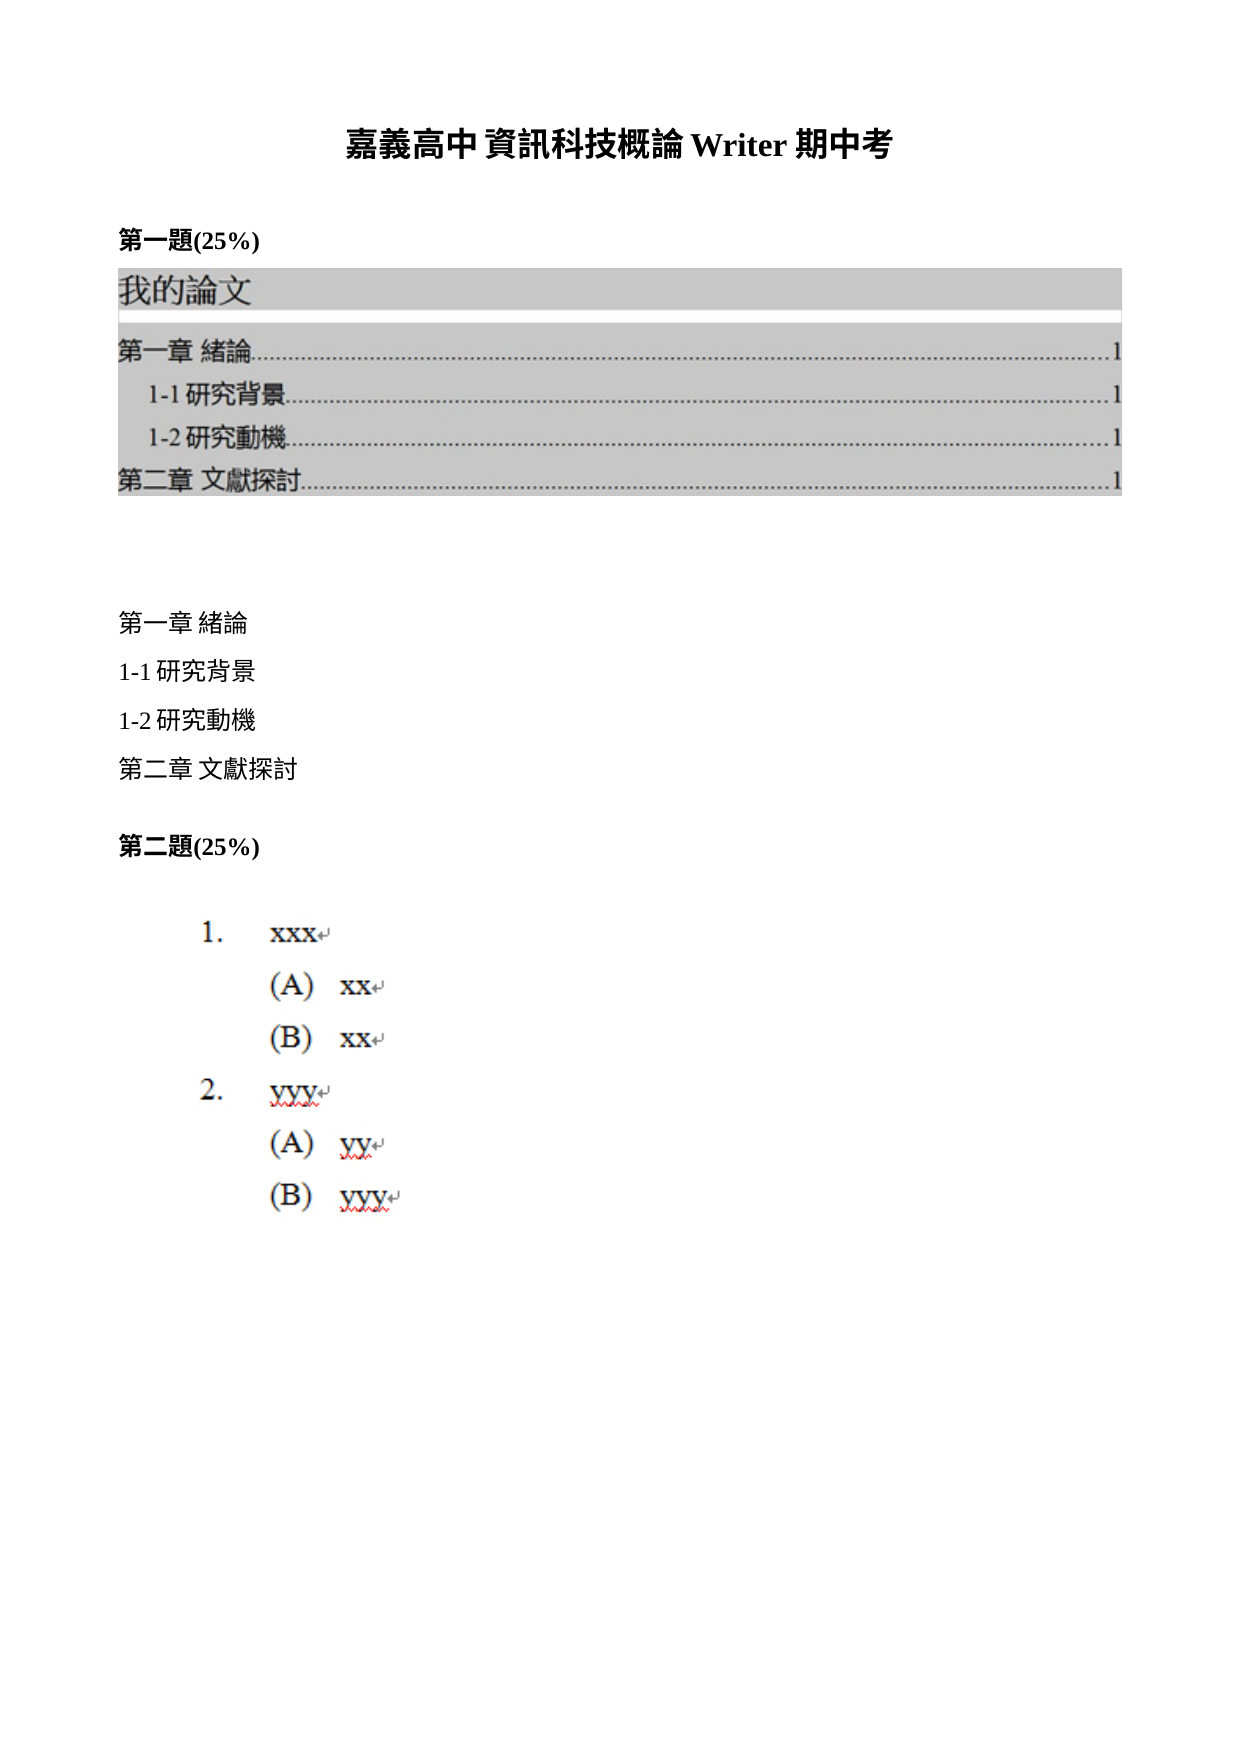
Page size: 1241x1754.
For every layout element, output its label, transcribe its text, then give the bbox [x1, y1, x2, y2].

text 1-1研究背景 [118, 652, 1122, 688]
picture [162, 903, 475, 1249]
text 第一章 緒論 [118, 603, 1122, 639]
text 1-2研究動機 [118, 701, 1122, 737]
text 嘉義高中 資訊科技概論 Writer 期中考 [118, 118, 1122, 166]
text 第二章 文獻探討 [118, 749, 1122, 786]
text 第二題(25%) [118, 827, 1122, 863]
text 第一題(25%) [118, 220, 1122, 256]
picture [118, 268, 1123, 496]
